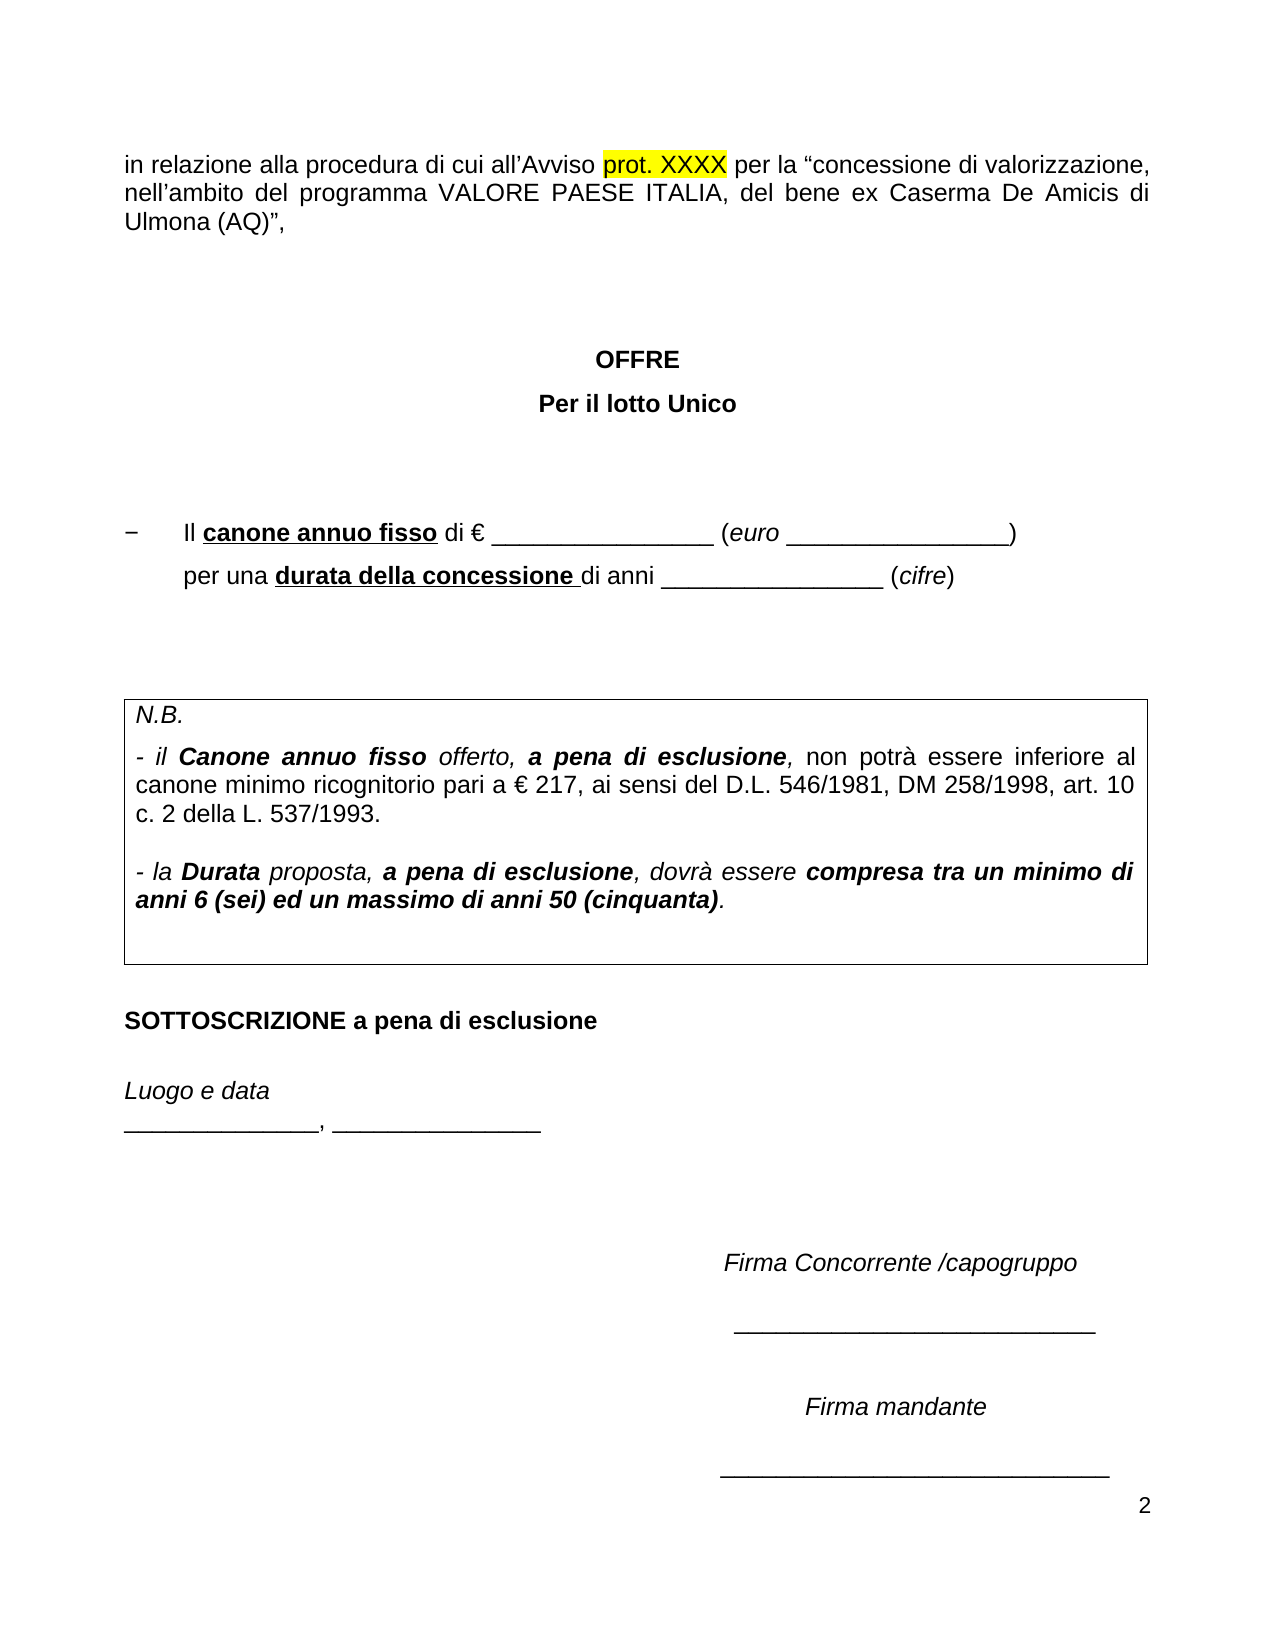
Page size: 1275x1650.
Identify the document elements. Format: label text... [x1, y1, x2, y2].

text Luogo e data [124, 1076, 1151, 1105]
text SOTTOSCRIZIONE a pena di esclusione [124, 1006, 1151, 1035]
text ____________________________ [124, 1450, 1110, 1478]
text __________________________ [124, 1306, 1151, 1335]
subtitle Per il lotto Unico [124, 388, 1151, 417]
subtitle OFFRE [124, 345, 1151, 374]
text Firma mandante [640, 1392, 1080, 1421]
text in relazione alla procedura di cui all’Avviso prot. XXXX per la “concessione di valorizzazione, nell’ambito del programma VALORE PAESE ITALIA, del bene ex Caserma De Amicis di Ulmona (AQ)”, [124, 149, 1151, 236]
text ______________, _______________ [124, 1105, 1151, 1133]
text per una durata della concessione di anni ________________ (cifre) [183, 561, 1151, 590]
text Firma Concorrente /capogruppo [124, 1248, 1080, 1277]
table_header N.B. - il Canone annuo fisso offerto, a pena di esclusione, non potrà essere inferiore al canone minimo ricognitorio pari a € 217, ai sensi del D.L. 546/1981, DM 258/1998, art. 10 c. 2 della L. 537/1993. - la Durata proposta, a pena di esclusione, dovrà essere compresa tra un minimo di anni 6 (sei) ed un massimo di anni 50 (cinquanta). [125, 700, 1147, 964]
list Il canone annuo fisso di € ________________ (euro ________________) [124, 518, 1151, 547]
